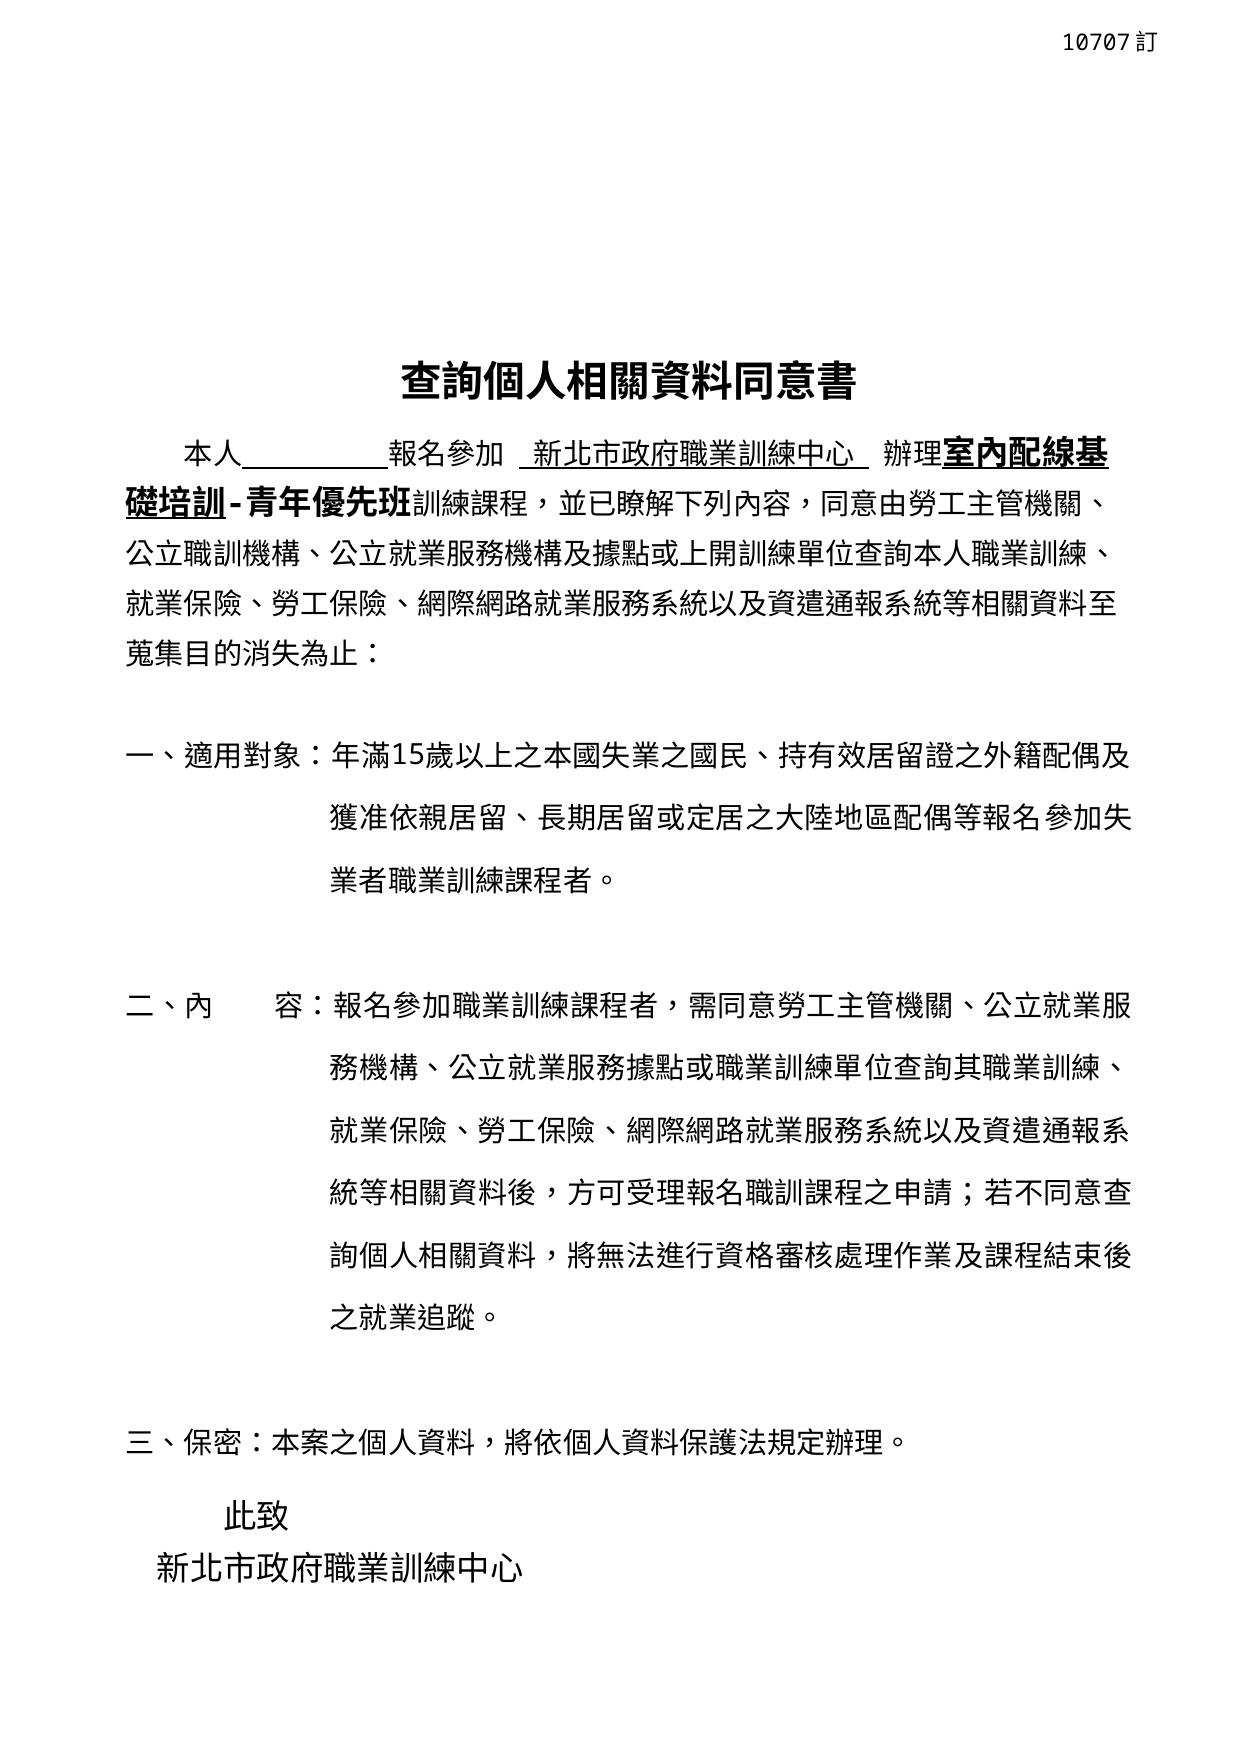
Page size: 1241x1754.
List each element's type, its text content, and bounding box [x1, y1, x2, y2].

text 新北市政府職業訓練中心 [157, 1539, 1126, 1591]
text 三、保密：本案之個人資料，將依個人資料保護法規定辦理。 [125, 1399, 1132, 1462]
text 查詢個人相關資料同意書 [100, 337, 1157, 399]
text 此致 [157, 1487, 1126, 1539]
text 本人 報名參加 新北市政府職業訓練中心 辦理室內配線基礎培訓-青年優先班訓練課程，並已瞭解下列內容，同意由勞工主管機關、公立職訓機構、公立就業服務機構及據點或上開訓練單位查詢本人職業訓練、就業保險、勞工保險、網際網路就業服務系統以及資遣通報系統等相關資料至蒐集目的消失為止： [125, 424, 1132, 674]
text 二、內 容：報名參加職業訓練課程者，需同意勞工主管機關、公立就業服務機構、公立就業服務據點或職業訓練單位查詢其職業訓練、就業保險、勞工保險、網際網路就業服務系統以及資遣通報系統等相關資料後，方可受理報名職訓課程之申請；若不同意查詢個人相關資料，將無法進行資格審核處理作業及課程結束後之就業追蹤。 [125, 962, 1132, 1337]
text 一、適用對象：年滿15歲以上之本國失業之國民、持有效居留證之外籍配偶及獲准依親居留、長期居留或定居之大陸地區配偶等報名參加失業者職業訓練課程者。 [125, 712, 1132, 899]
